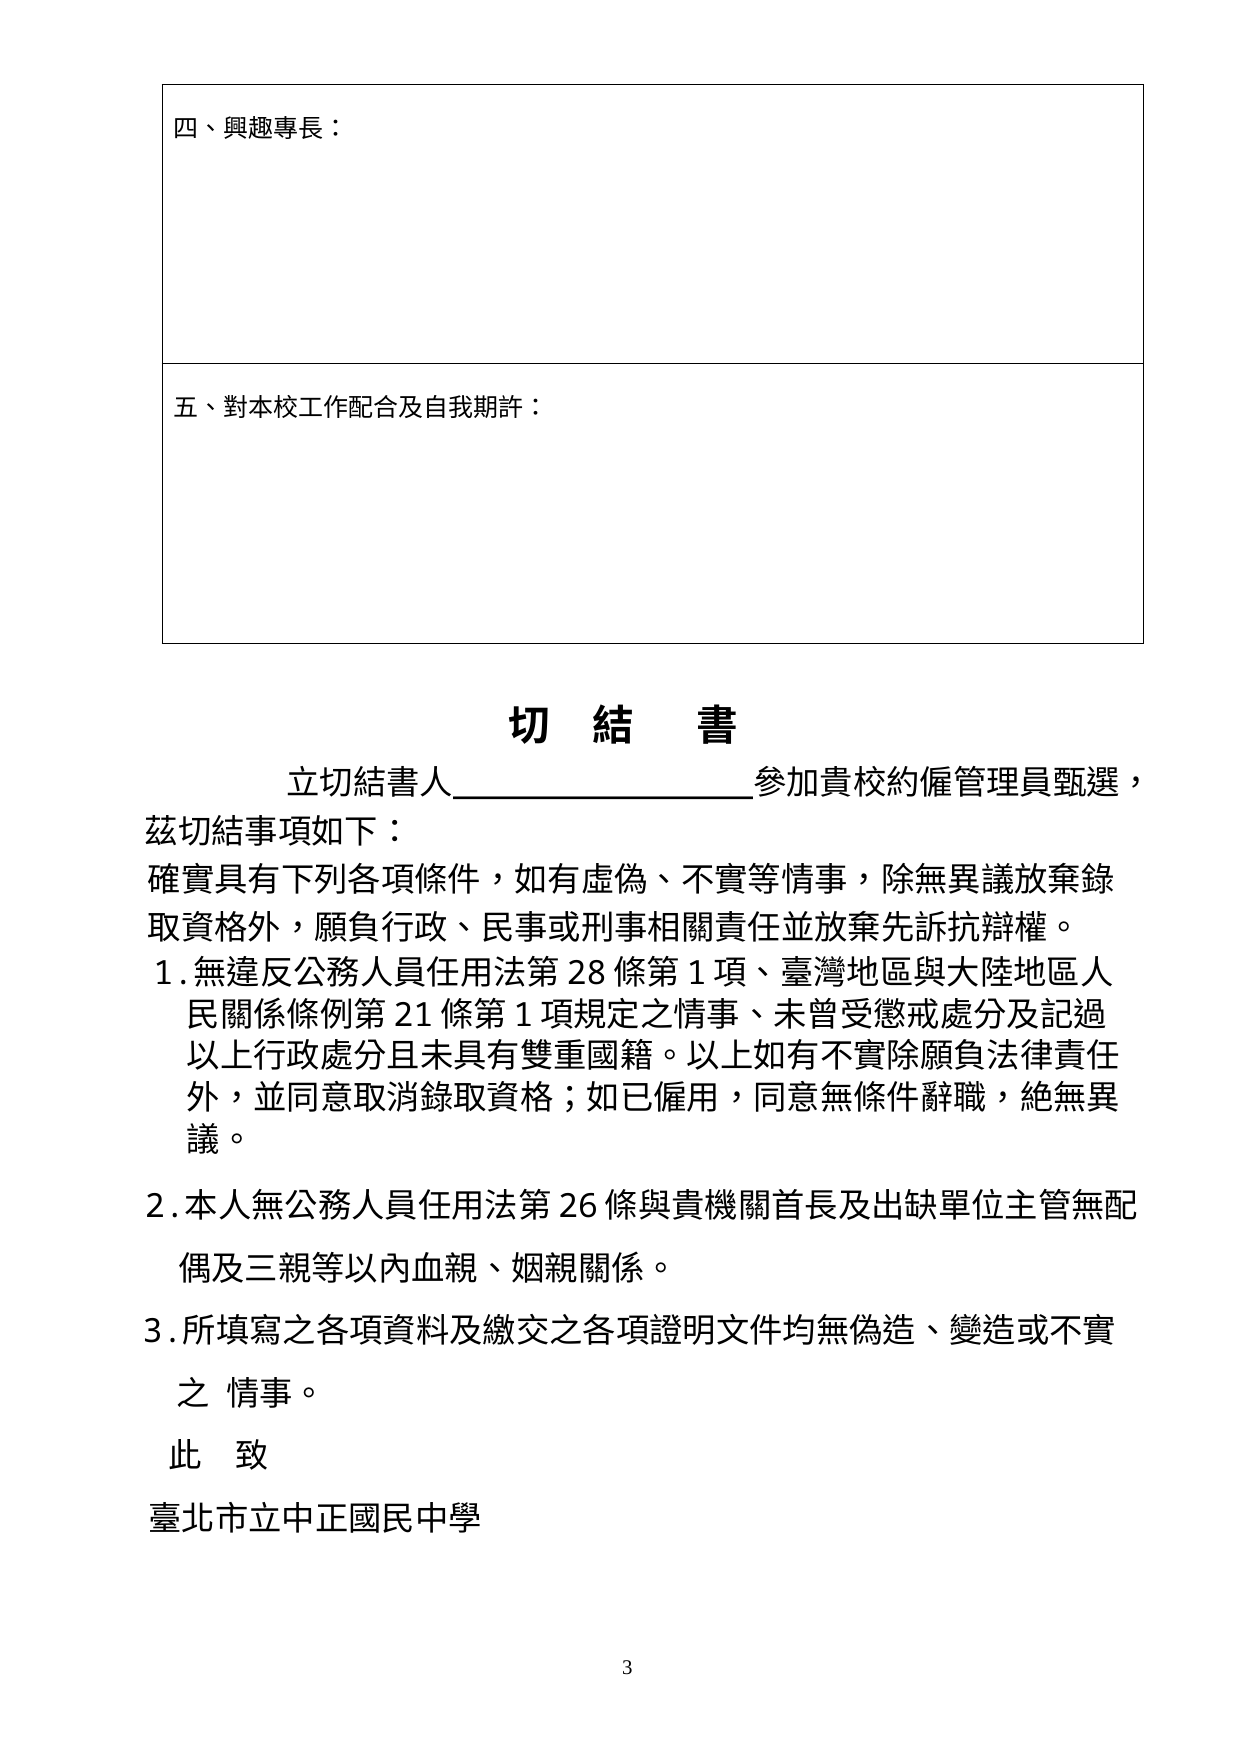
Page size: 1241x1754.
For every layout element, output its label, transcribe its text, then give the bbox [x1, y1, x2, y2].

text 3.所填寫之各項資料及繳交之各項證明文件均無偽造、變造或不實 之 情事。 [142, 1287, 1152, 1412]
text 臺北市立中正國民中學 [68, 1474, 1152, 1537]
text 立切結書人_______________參加貴校約僱管理員甄選，茲切結事項如下： [94, 756, 1152, 853]
text 1.無違反公務人員任用法第28條第1項、臺灣地區與大陸地區人民關係條例第21條第1項規定之情事、未曾受懲戒處分及記過以上行政處分且未具有雙重國籍。以上如有不實除願負法律責任外，並同意取消錄取資格；如已僱用，同意無條件辭職，絶無異議。 [153, 951, 1129, 1159]
text 切 結 書 [94, 681, 1152, 743]
table_cell 四、興趣專長： [163, 85, 1143, 363]
text 2.本人無公務人員任用法第26條與貴機關首長及出缺單位主管無配偶及三親等以內血親、姻親關係。 [144, 1162, 1152, 1287]
table_cell 五、對本校工作配合及自我期許： [163, 364, 1143, 643]
text 此 致 [68, 1412, 1152, 1474]
text 確實具有下列各項條件，如有虛偽、不實等情事，除無異議放棄錄取資格外，願負行政、民事或刑事相關責任並放棄先訴抗辯權。 [147, 853, 1129, 949]
